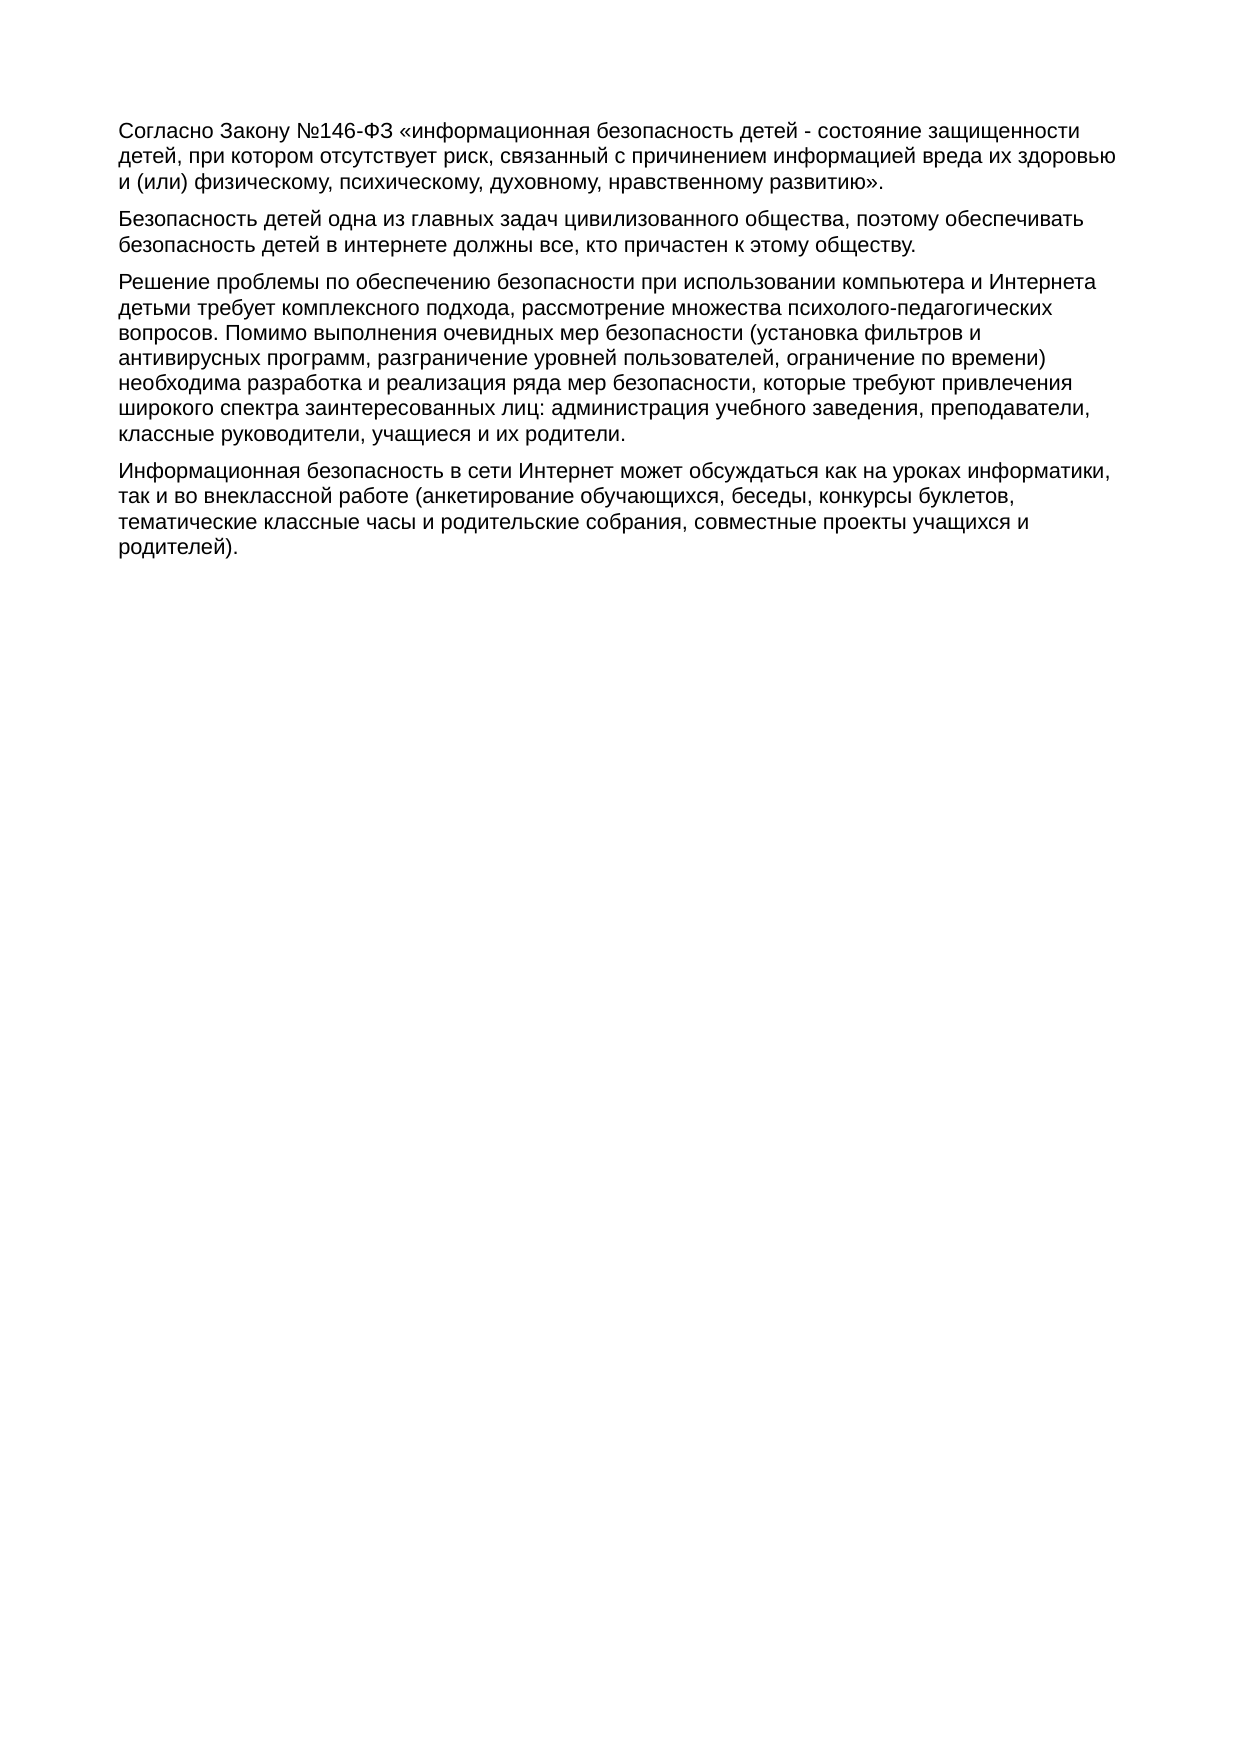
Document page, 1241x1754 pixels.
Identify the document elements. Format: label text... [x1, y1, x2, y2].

text Информационная безопасность в сети Интернет может обсуждаться как на уроках информатики, так и во внеклассной работе (анкетирование обучающихся, беседы, конкурсы буклетов, тематические классные часы и родительские собрания, совместные проекты учащихся и родителей). [118, 458, 1122, 559]
text Решение проблемы по обеспечению безопасности при использовании компьютера и Интернета детьми требует комплексного подхода, рассмотрение множества психолого-педагогических вопросов. Помимо выполнения очевидных мер безопасности (установка фильтров и антивирусных программ, разграничение уровней пользователей, ограничение по времени) необходима разработка и реализация ряда мер безопасности, которые требуют привлечения широкого спектра заинтересованных лиц: администрация учебного заведения, преподаватели, классные руководители, учащиеся и их родители. [118, 269, 1122, 446]
text Согласно Закону №146-ФЗ «информационная безопасность детей - состояние защищенности детей, при котором отсутствует риск, связанный с причинением информацией вреда их здоровью и (или) физическому, психическому, духовному, нравственному развитию». [118, 118, 1122, 194]
text Безопасность детей одна из главных задач цивилизованного общества, поэтому обеспечивать безопасность детей в интернете должны все, кто причастен к этому обществу. [118, 206, 1122, 257]
